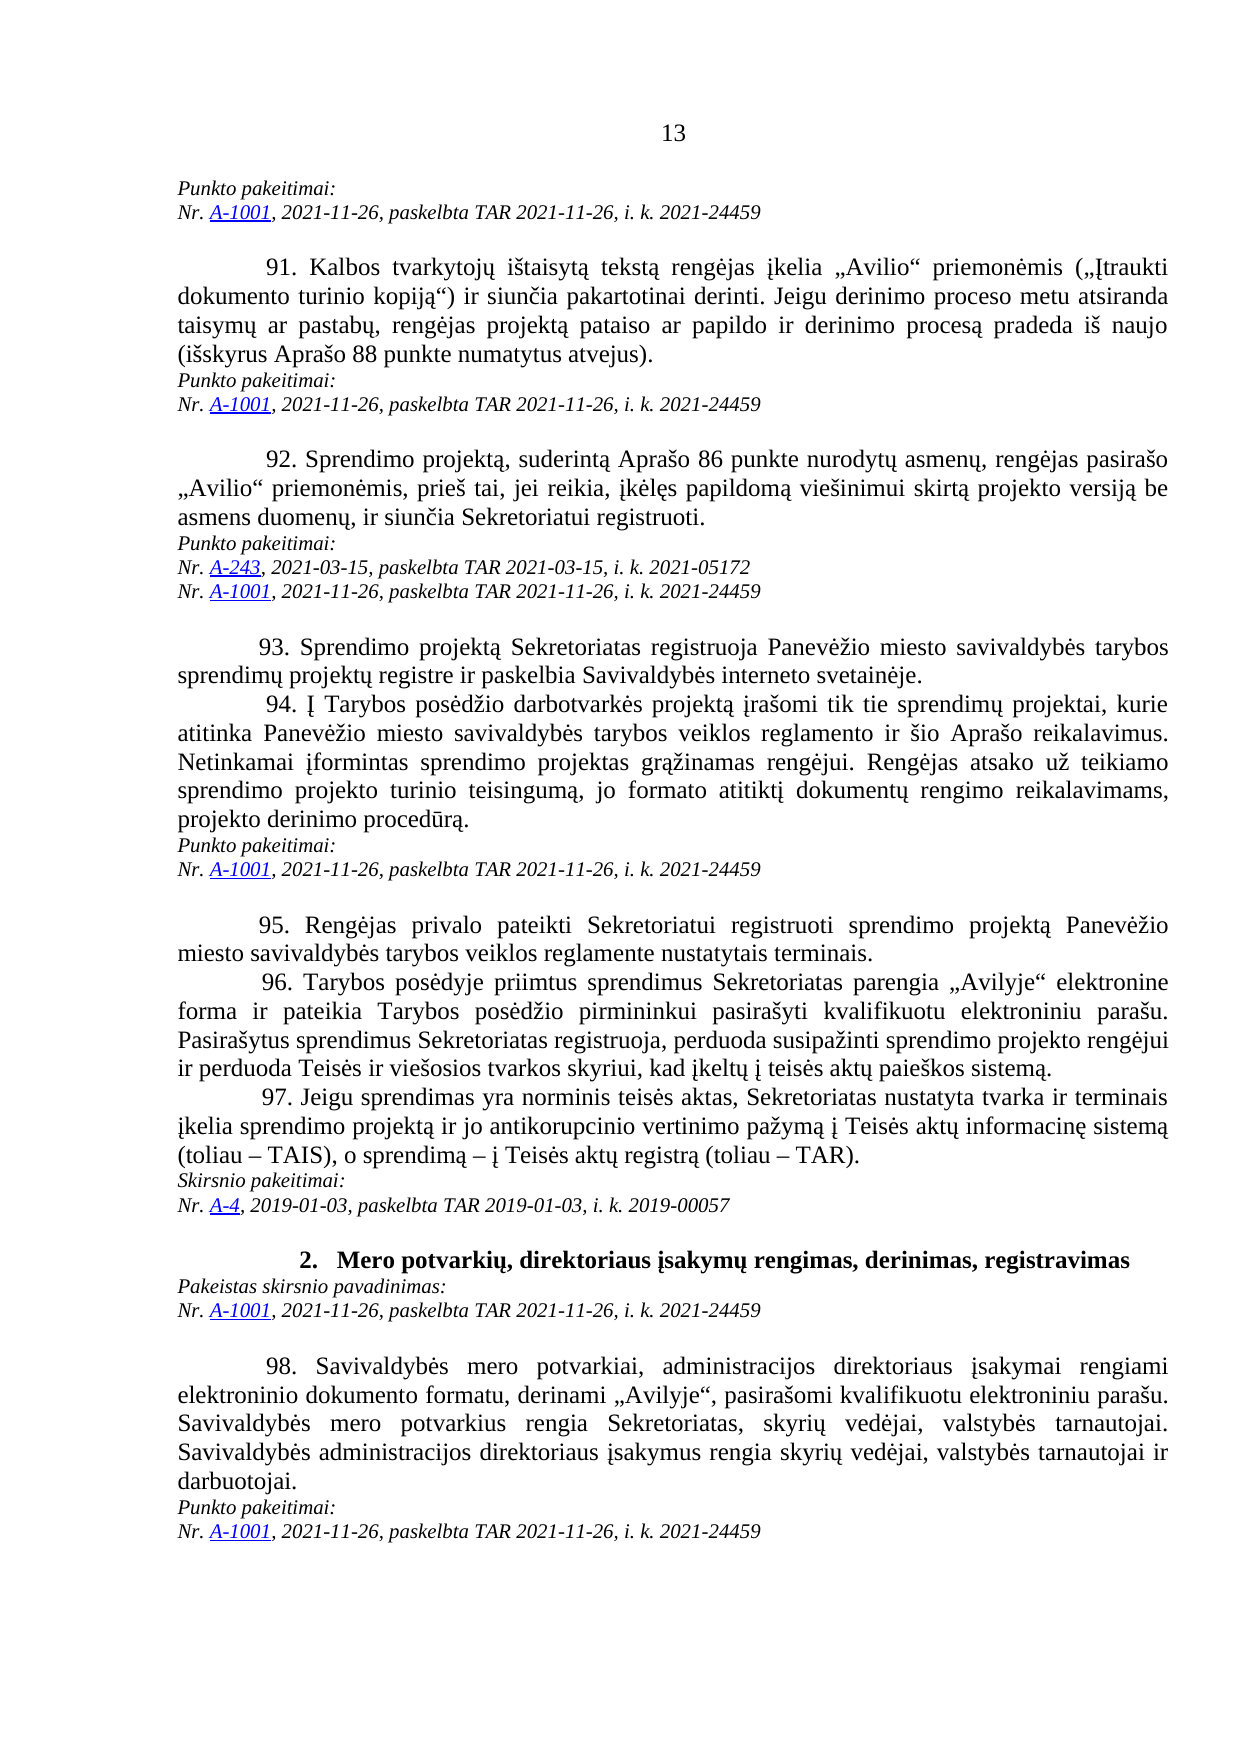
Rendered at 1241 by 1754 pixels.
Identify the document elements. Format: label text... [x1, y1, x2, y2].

text 98. Savivaldybės mero potvarkiai, administracijos direktoriaus įsakymai rengiami elektroninio dokumento formatu, derinami „Avilyje“, pasirašomi kvalifikuotu elektroniniu parašu. Savivaldybės mero potvarkius rengia Sekretoriatas, skyrių vedėjai, valstybės tarnautojai. Savivaldybės administracijos direktoriaus įsakymus rengia skyrių vedėjai, valstybės tarnautojai ir darbuotojai. [177, 1351, 1169, 1495]
text Nr. A-1001, 2021-11-26, paskelbta TAR 2021-11-26, i. k. 2021-24459 [177, 200, 1169, 224]
text Nr. A-1001, 2021-11-26, paskelbta TAR 2021-11-26, i. k. 2021-24459 [177, 579, 1169, 603]
text Pakeistas skirsnio pavadinimas: [177, 1274, 1169, 1298]
text Nr. A-1001, 2021-11-26, paskelbta TAR 2021-11-26, i. k. 2021-24459 [177, 1298, 1169, 1322]
text Punkto pakeitimai: [177, 531, 1169, 555]
text Nr. A-1001, 2021-11-26, paskelbta TAR 2021-11-26, i. k. 2021-24459 [177, 857, 1169, 881]
text Skirsnio pakeitimai: [177, 1168, 1169, 1192]
text 93. Sprendimo projektą Sekretoriatas registruoja Panevėžio miesto savivaldybės tarybos sprendimų projektų registre ir paskelbia Savivaldybės interneto svetainėje. [177, 632, 1169, 689]
text Punkto pakeitimai: [177, 1495, 1169, 1519]
text 2. Mero potvarkių, direktoriaus įsakymų rengimas, derinimas, registravimas [260, 1245, 1169, 1274]
text Nr. A-1001, 2021-11-26, paskelbta TAR 2021-11-26, i. k. 2021-24459 [177, 1519, 1169, 1543]
text 95. Rengėjas privalo pateikti Sekretoriatui registruoti sprendimo projektą Panevėžio miesto savivaldybės tarybos veiklos reglamente nustatytais terminais. [177, 910, 1169, 967]
text 97. Jeigu sprendimas yra norminis teisės aktas, Sekretoriatas nustatyta tvarka ir terminais įkelia sprendimo projektą ir jo antikorupcinio vertinimo pažymą į Teisės aktų informacinę sistemą (toliau – TAIS), o sprendimą – į Teisės aktų registrą (toliau – TAR). [177, 1082, 1169, 1168]
text 96. Tarybos posėdyje priimtus sprendimus Sekretoriatas parengia „Avilyje“ elektronine forma ir pateikia Tarybos posėdžio pirmininkui pasirašyti kvalifikuotu elektroniniu parašu. Pasirašytus sprendimus Sekretoriatas registruoja, perduoda susipažinti sprendimo projekto rengėjui ir perduoda Teisės ir viešosios tvarkos skyriui, kad įkeltų į teisės aktų paieškos sistemą. [177, 967, 1169, 1082]
text Nr. A-4, 2019-01-03, paskelbta TAR 2019-01-03, i. k. 2019-00057 [177, 1192, 1169, 1217]
text 92. Sprendimo projektą, suderintą Aprašo 86 punkte nurodytų asmenų, rengėjas pasirašo „Avilio“ priemonėmis, prieš tai, jei reikia, įkėlęs papildomą viešinimui skirtą projekto versiją be asmens duomenų, ir siunčia Sekretoriatui registruoti. [177, 444, 1169, 531]
text 91. Kalbos tvarkytojų ištaisytą tekstą rengėjas įkelia „Avilio“ priemonėmis („Įtraukti dokumento turinio kopiją“) ir siunčia pakartotinai derinti. Jeigu derinimo proceso metu atsiranda taisymų ar pastabų, rengėjas projektą pataiso ar papildo ir derinimo procesą pradeda iš naujo (išskyrus Aprašo 88 punkte numatytus atvejus). [177, 252, 1169, 367]
text Punkto pakeitimai: [177, 833, 1169, 857]
text Punkto pakeitimai: [177, 367, 1169, 392]
text Nr. A-1001, 2021-11-26, paskelbta TAR 2021-11-26, i. k. 2021-24459 [177, 392, 1169, 416]
text Nr. A-243, 2021-03-15, paskelbta TAR 2021-03-15, i. k. 2021-05172 [177, 555, 1169, 579]
text 94. Į Tarybos posėdžio darbotvarkės projektą įrašomi tik tie sprendimų projektai, kurie atitinka Panevėžio miesto savivaldybės tarybos veiklos reglamento ir šio Aprašo reikalavimus. Netinkamai įformintas sprendimo projektas grąžinamas rengėjui. Rengėjas atsako už teikiamo sprendimo projekto turinio teisingumą, jo formato atitiktį dokumentų rengimo reikalavimams, projekto derinimo procedūrą. [177, 689, 1169, 833]
text Punkto pakeitimai: [177, 176, 1169, 200]
